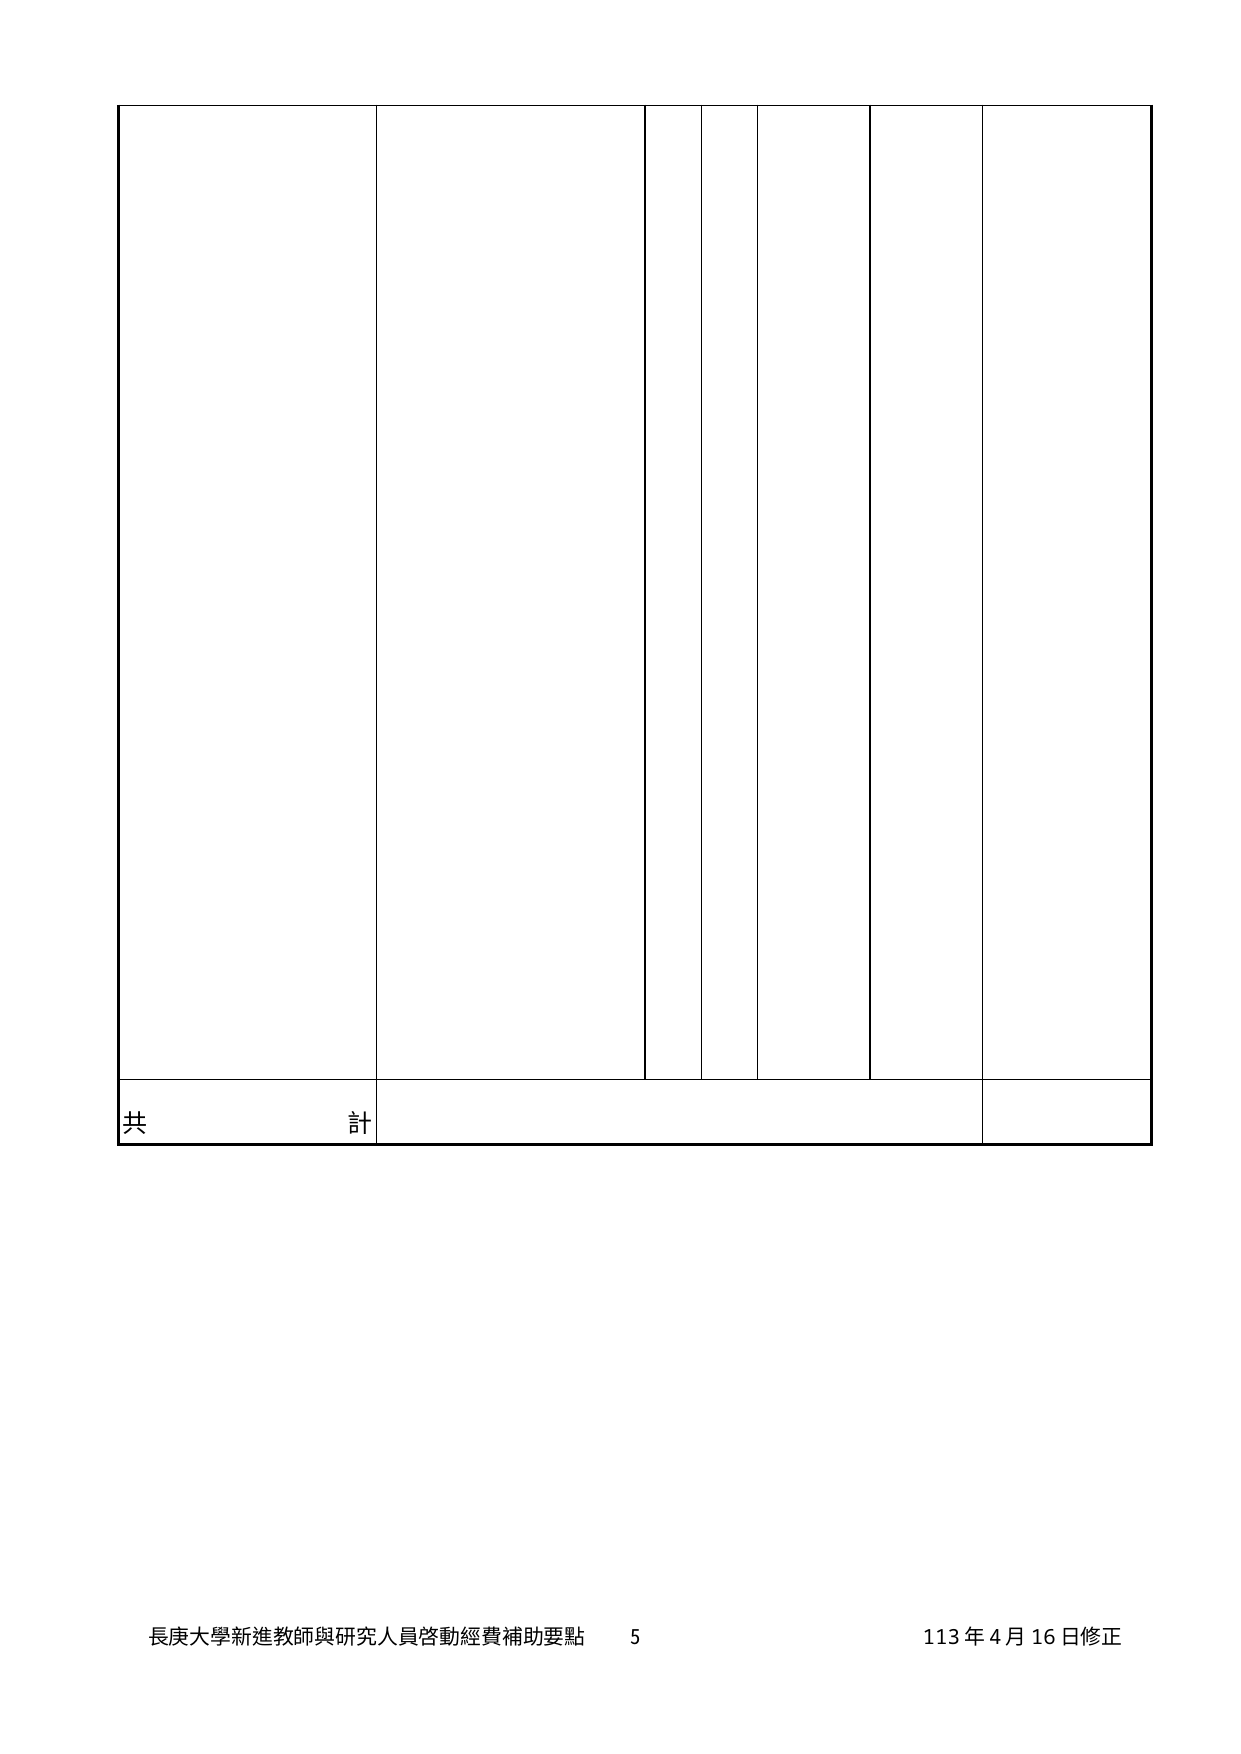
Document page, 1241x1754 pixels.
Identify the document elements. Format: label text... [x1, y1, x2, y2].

table_cell [646, 106, 701, 1079]
table_cell [983, 106, 1150, 1079]
table_cell [702, 106, 757, 1079]
table_cell [983, 1080, 1150, 1143]
table_cell [377, 106, 644, 1079]
table_cell 共 計 [120, 1080, 376, 1143]
table_cell [758, 106, 869, 1079]
table_cell [871, 106, 982, 1079]
table_cell [120, 106, 376, 1079]
table_cell [377, 1080, 982, 1143]
